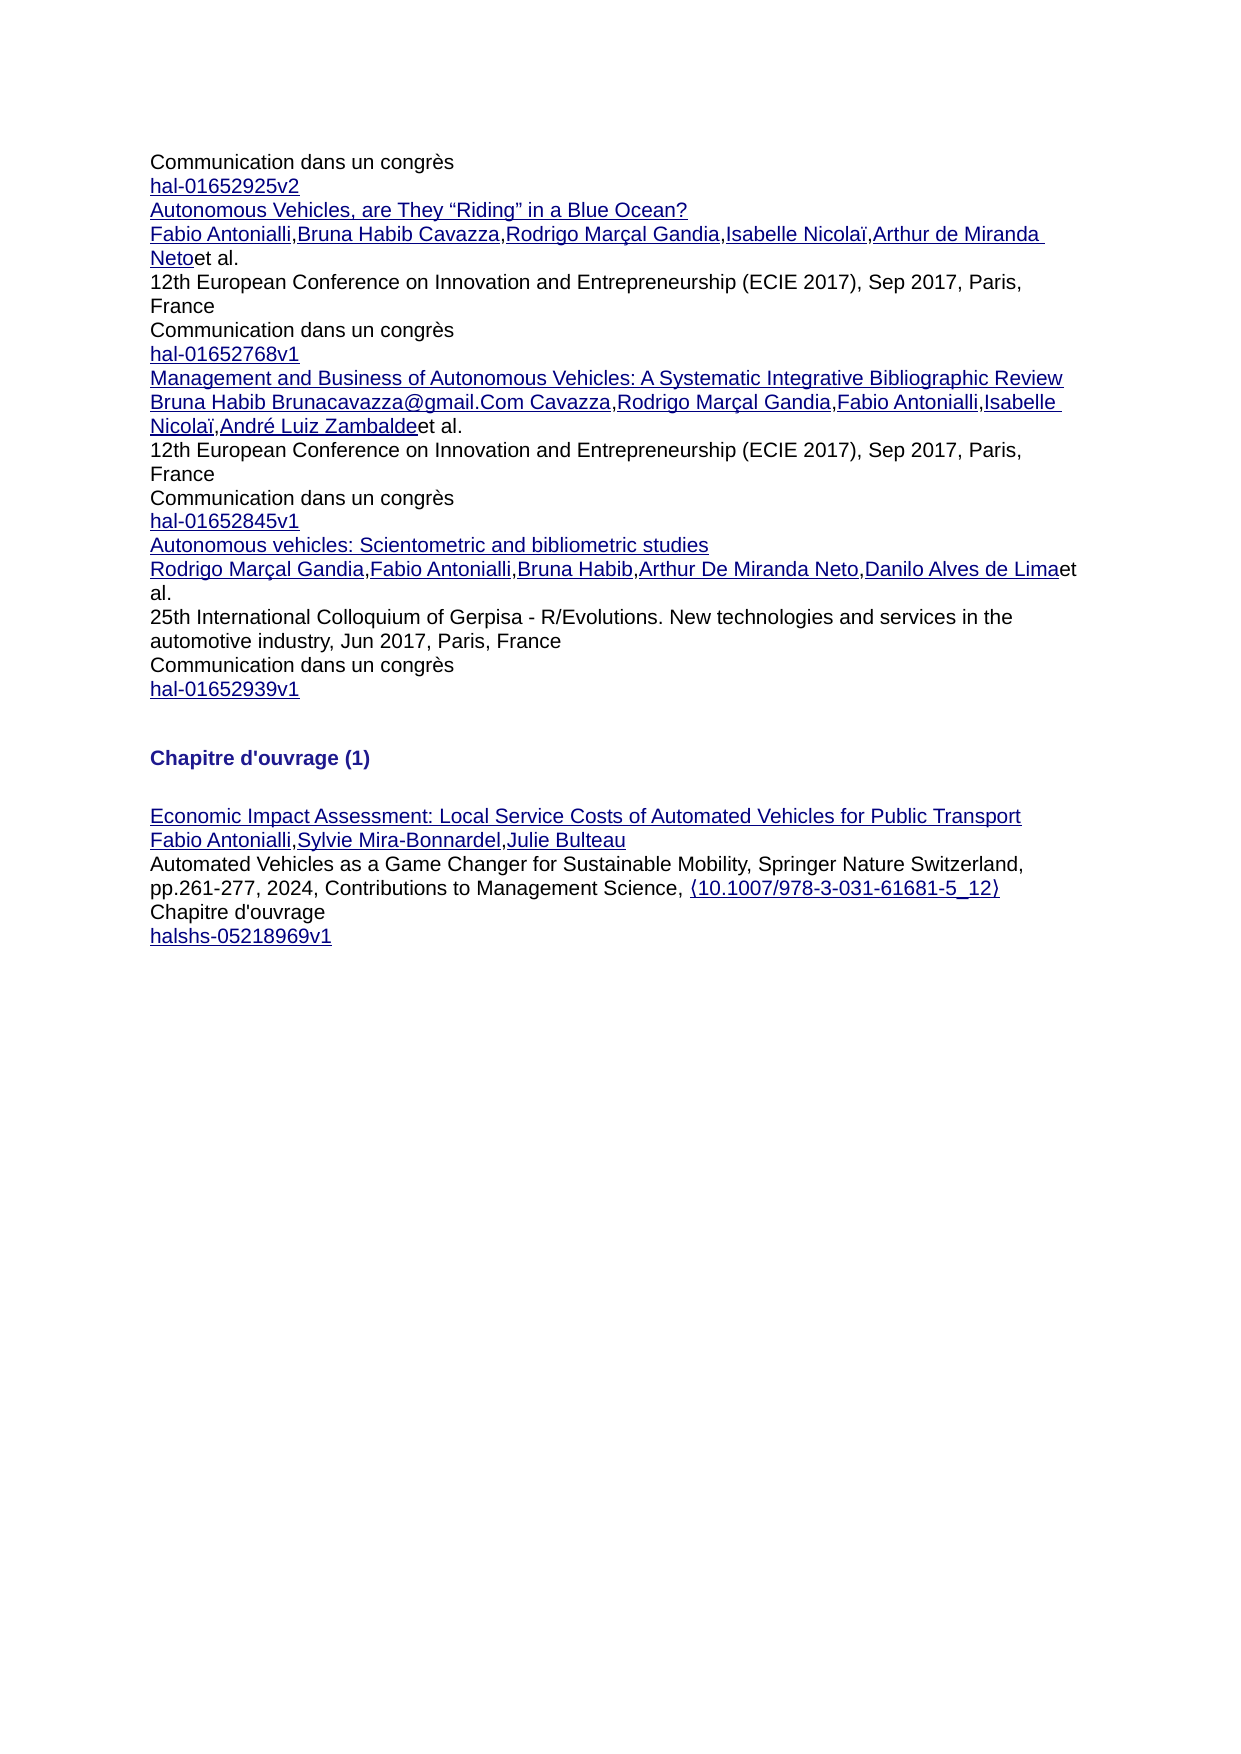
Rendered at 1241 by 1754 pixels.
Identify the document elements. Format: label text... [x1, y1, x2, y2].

subtitle Chapitre d'ouvrage (1) [150, 746, 1090, 770]
table_header Economic Impact Assessment: Local Service Costs of Automated Vehicles for Public Transport Fabio Antonialli,Sylvie Mira-Bonnardel,Julie Bulteau Automated Vehicles as a Game Changer for Sustainable Mobility, Springer Nature Switzerland, pp.261-277, 2024, Contributions to Management Science, ⟨10.1007/978-3-031-61681-5_12⟩ Chapitre d'ouvrage halshs-05218969v1 [150, 804, 1090, 948]
table_cell Management and Business of Autonomous Vehicles: A Systematic Integrative Bibliographic Review Bruna Habib Brunacavazza@gmail.Com Cavazza,Rodrigo Marçal Gandia,Fabio Antonialli,Isabelle Nicolaï,André Luiz Zambaldeet al. 12th European Conference on Innovation and Entrepreneurship (ECIE 2017), Sep 2017, Paris, France Communication dans un congrès hal-01652845v1 [150, 366, 1090, 533]
table_cell Autonomous vehicles: Scientometric and bibliometric studies Rodrigo Marçal Gandia,Fabio Antonialli,Bruna Habib,Arthur De Miranda Neto,Danilo Alves de Limaet al. 25th International Colloquium of Gerpisa - R/Evolutions. New technologies and services in the automotive industry, Jun 2017, Paris, France Communication dans un congrès hal-01652939v1 [150, 533, 1090, 701]
table_cell Autonomous Vehicles, are They “Riding” in a Blue Ocean? Fabio Antonialli,Bruna Habib Cavazza,Rodrigo Marçal Gandia,Isabelle Nicolaï,Arthur de Miranda Netoet al. 12th European Conference on Innovation and Entrepreneurship (ECIE 2017), Sep 2017, Paris, France Communication dans un congrès hal-01652768v1 [150, 198, 1090, 366]
table_cell The quintuple helix model and the future of mobility: The case of autonomous vehicles Rodrigo Marçal Gandia,Ricardo Braga,Fabio Antonialli,Bruna Habib Cavazza,Joel Yutaka Suganoet al. 25th International Colloquium of Gerpisa - R/Evolutions. New technologies and services in the automotive industry, Jun 2017, Paris, France Communication dans un congrès hal-01652925v2 [150, 150, 1090, 198]
